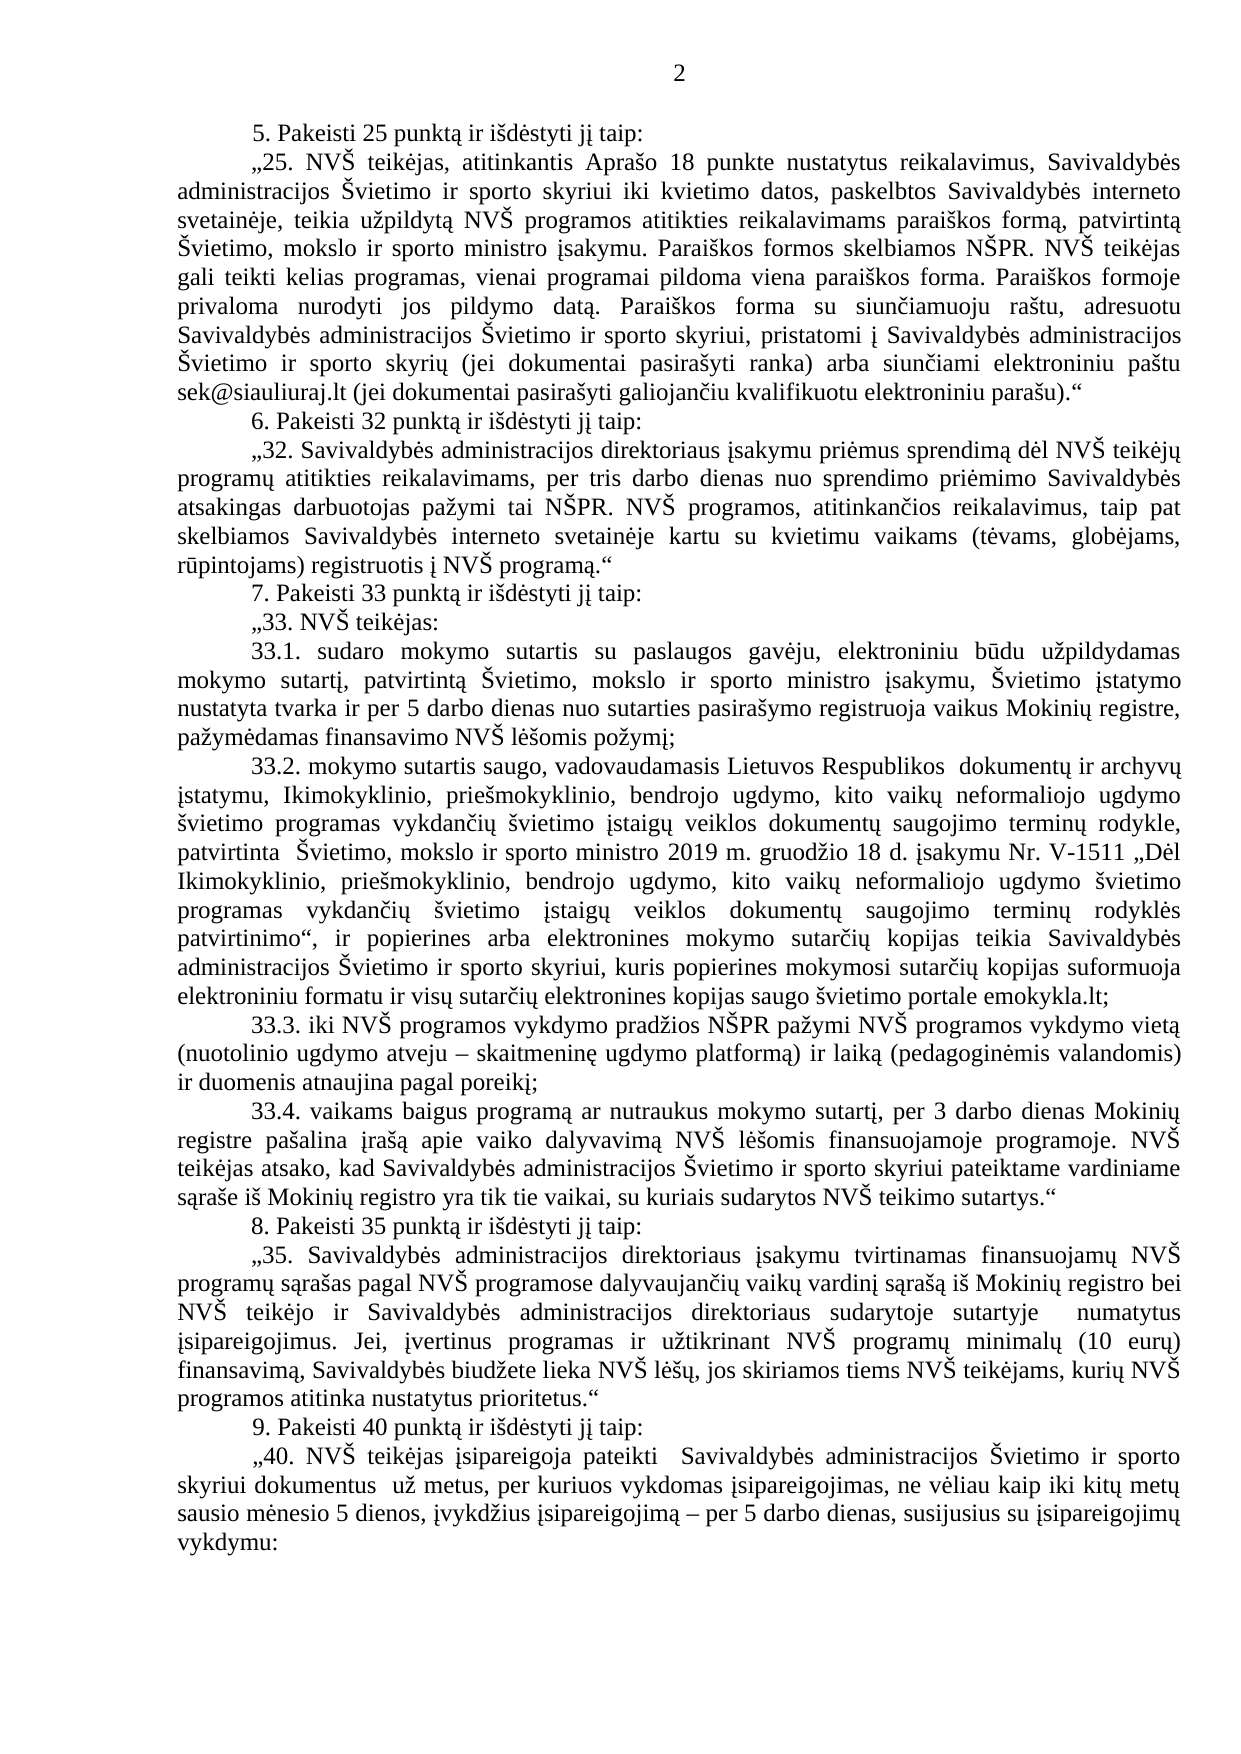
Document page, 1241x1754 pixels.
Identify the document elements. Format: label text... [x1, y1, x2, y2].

text 5. Pakeisti 25 punktą ir išdėstyti jį taip: [177, 118, 1182, 147]
text 33.1. sudaro mokymo sutartis su paslaugos gavėju, elektroniniu būdu užpildydamas mokymo sutartį, patvirtintą Švietimo, mokslo ir sporto ministro įsakymu, Švietimo įstatymo nustatyta tvarka ir per 5 darbo dienas nuo sutarties pasirašymo registruoja vaikus Mokinių registre, pažymėdamas finansavimo NVŠ lėšomis požymį; [177, 636, 1182, 751]
text 6. Pakeisti 32 punktą ir išdėstyti jį taip: [177, 406, 1182, 435]
text 8. Pakeisti 35 punktą ir išdėstyti jį taip: [177, 1211, 1182, 1240]
text „40. NVŠ teikėjas įsipareigoja pateikti Savivaldybės administracijos Švietimo ir sporto skyriui dokumentus už metus, per kuriuos vykdomas įsipareigojimas, ne vėliau kaip iki kitų metų sausio mėnesio 5 dienos, įvykdžius įsipareigojimą – per 5 darbo dienas, susijusius su įsipareigojimų vykdymu: [177, 1441, 1182, 1556]
text 9. Pakeisti 40 punktą ir išdėstyti jį taip: [177, 1412, 1182, 1441]
text „25. NVŠ teikėjas, atitinkantis Aprašo 18 punkte nustatytus reikalavimus, Savivaldybės administracijos Švietimo ir sporto skyriui iki kvietimo datos, paskelbtos Savivaldybės interneto svetainėje, teikia užpildytą NVŠ programos atitikties reikalavimams paraiškos formą, patvirtintą Švietimo, mokslo ir sporto ministro įsakymu. Paraiškos formos skelbiamos NŠPR. NVŠ teikėjas gali teikti kelias programas, vienai programai pildoma viena paraiškos forma. Paraiškos formoje privaloma nurodyti jos pildymo datą. Paraiškos forma su siunčiamuoju raštu, adresuotu Savivaldybės administracijos Švietimo ir sporto skyriui, pristatomi į Savivaldybės administracijos Švietimo ir sporto skyrių (jei dokumentai pasirašyti ranka) arba siunčiami elektroniniu paštu sek@siauliuraj.lt (jei dokumentai pasirašyti galiojančiu kvalifikuotu elektroniniu parašu).“ [177, 147, 1182, 406]
text 7. Pakeisti 33 punktą ir išdėstyti jį taip: [177, 578, 1182, 607]
text 33.4. vaikams baigus programą ar nutraukus mokymo sutartį, per 3 darbo dienas Mokinių registre pašalina įrašą apie vaiko dalyvavimą NVŠ lėšomis finansuojamoje programoje. NVŠ teikėjas atsako, kad Savivaldybės administracijos Švietimo ir sporto skyriui pateiktame vardiniame sąraše iš Mokinių registro yra tik tie vaikai, su kuriais sudarytos NVŠ teikimo sutartys.“ [177, 1096, 1182, 1211]
text 33.2. mokymo sutartis saugo, vadovaudamasis Lietuvos Respublikos dokumentų ir archyvų įstatymu, Ikimokyklinio, priešmokyklinio, bendrojo ugdymo, kito vaikų neformaliojo ugdymo švietimo programas vykdančių švietimo įstaigų veiklos dokumentų saugojimo terminų rodykle, patvirtinta Švietimo, mokslo ir sporto ministro 2019 m. gruodžio 18 d. įsakymu Nr. V-1511 „Dėl Ikimokyklinio, priešmokyklinio, bendrojo ugdymo, kito vaikų neformaliojo ugdymo švietimo programas vykdančių švietimo įstaigų veiklos dokumentų saugojimo terminų rodyklės patvirtinimo“, ir popierines arba elektronines mokymo sutarčių kopijas teikia Savivaldybės administracijos Švietimo ir sporto skyriui, kuris popierines mokymosi sutarčių kopijas suformuoja elektroniniu formatu ir visų sutarčių elektronines kopijas saugo švietimo portale emokykla.lt; [177, 751, 1182, 1010]
text „35. Savivaldybės administracijos direktoriaus įsakymu tvirtinamas finansuojamų NVŠ programų sąrašas pagal NVŠ programose dalyvaujančių vaikų vardinį sąrašą iš Mokinių registro bei NVŠ teikėjo ir Savivaldybės administracijos direktoriaus sudarytoje sutartyje numatytus įsipareigojimus. Jei, įvertinus programas ir užtikrinant NVŠ programų minimalų (10 eurų) finansavimą, Savivaldybės biudžete lieka NVŠ lėšų, jos skiriamos tiems NVŠ teikėjams, kurių NVŠ programos atitinka nustatytus prioritetus.“ [177, 1240, 1182, 1412]
text „32. Savivaldybės administracijos direktoriaus įsakymu priėmus sprendimą dėl NVŠ teikėjų programų atitikties reikalavimams, per tris darbo dienas nuo sprendimo priėmimo Savivaldybės atsakingas darbuotojas pažymi tai NŠPR. NVŠ programos, atitinkančios reikalavimus, taip pat skelbiamos Savivaldybės interneto svetainėje kartu su kvietimu vaikams (tėvams, globėjams, rūpintojams) registruotis į NVŠ programą.“ [177, 435, 1182, 578]
text „33. NVŠ teikėjas: [177, 607, 1182, 636]
text 33.3. iki NVŠ programos vykdymo pradžios NŠPR pažymi NVŠ programos vykdymo vietą (nuotolinio ugdymo atveju – skaitmeninę ugdymo platformą) ir laiką (pedagoginėmis valandomis) ir duomenis atnaujina pagal poreikį; [177, 1010, 1182, 1096]
